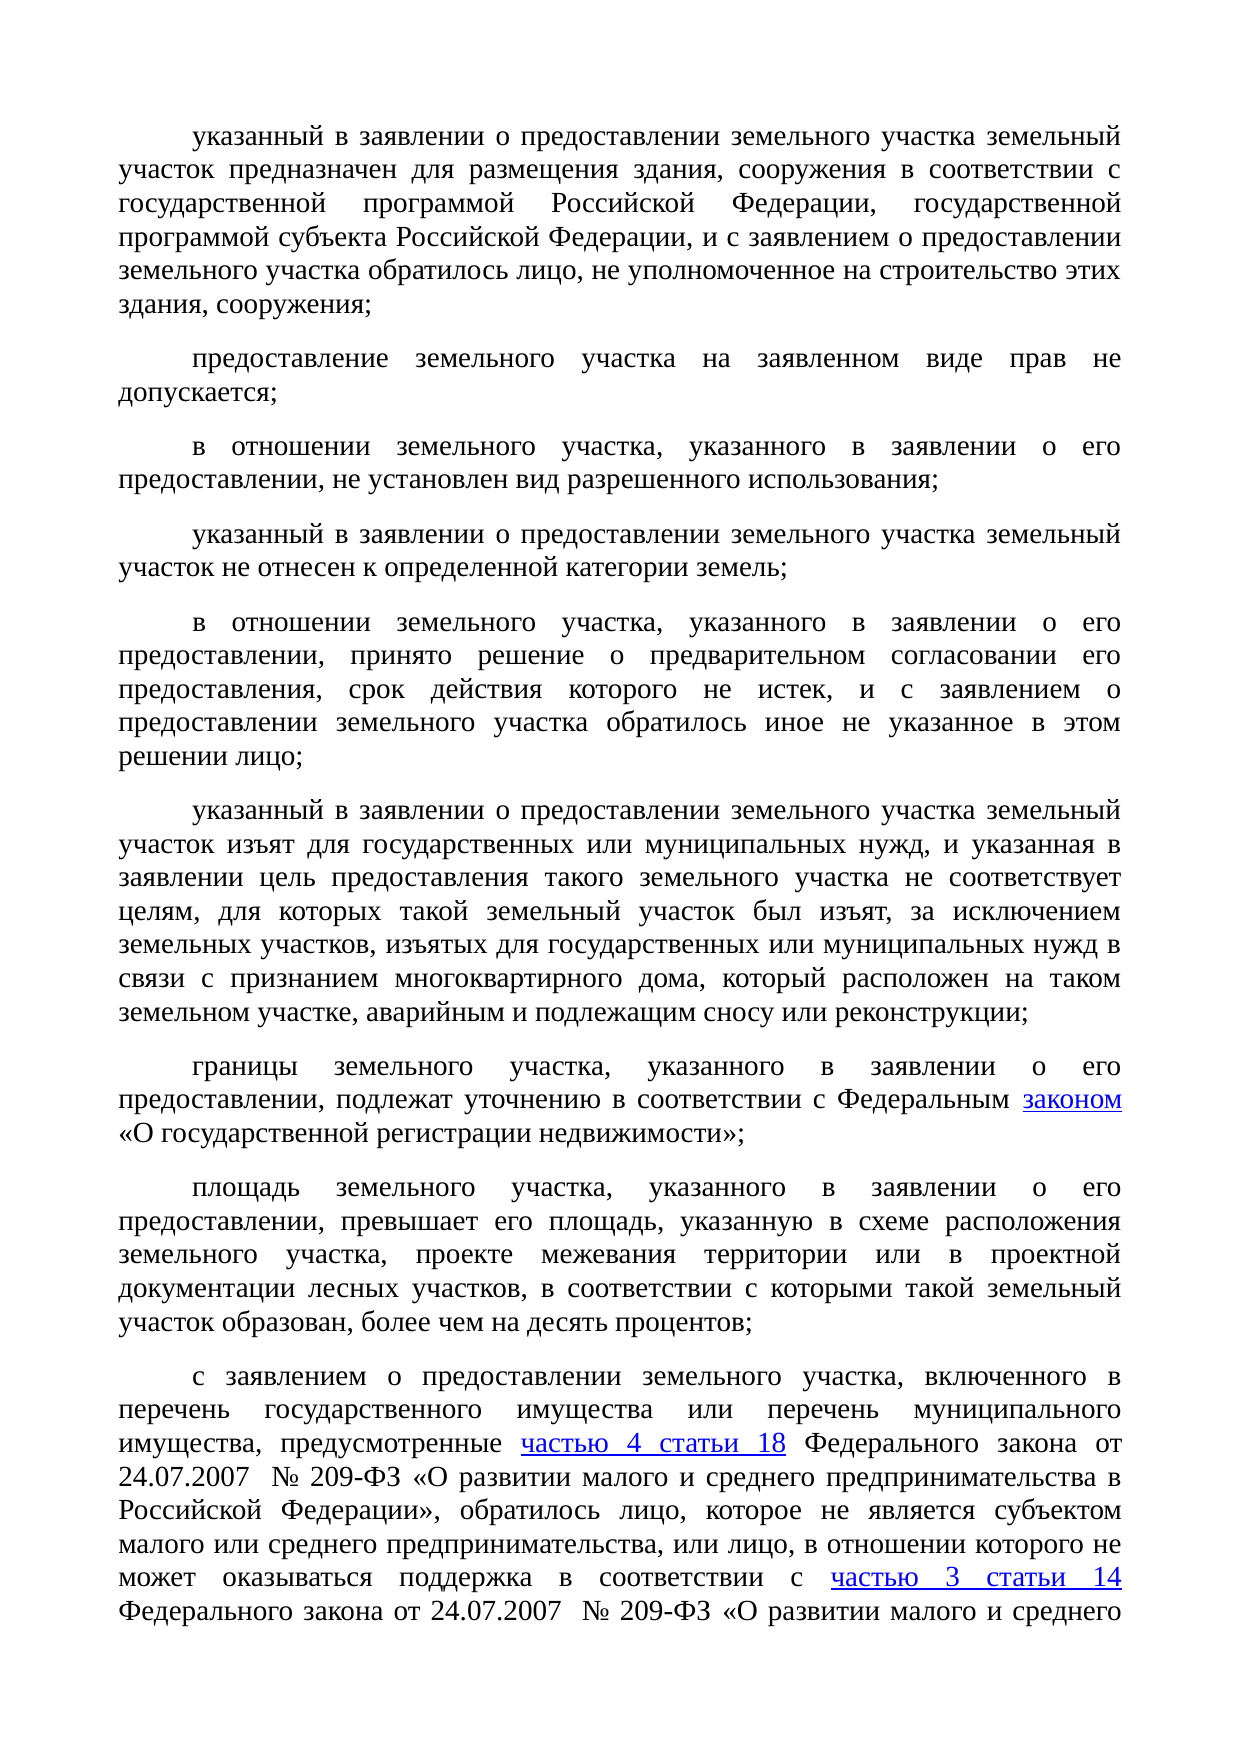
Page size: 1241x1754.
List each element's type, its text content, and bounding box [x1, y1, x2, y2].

text с заявлением о предоставлении земельного участка, включенного в перечень государственного имущества или перечень муниципального имущества, предусмотренные частью 4 статьи 18 Федерального закона от 24.07.2007 № 209-ФЗ «О развитии малого и среднего предпринимательства в Российской Федерации», обратилось лицо, которое не является субъектом малого или среднего предпринимательства, или лицо, в отношении которого не может оказываться поддержка в соответствии с частью 3 статьи 14 Федерального закона от 24.07.2007 № 209-ФЗ «О развитии малого и среднего [118, 1358, 1122, 1626]
text в отношении земельного участка, указанного в заявлении о его предоставлении, принято решение о предварительном согласовании его предоставления, срок действия которого не истек, и с заявлением о предоставлении земельного участка обратилось иное не указанное в этом решении лицо; [118, 604, 1122, 772]
text в отношении земельного участка, указанного в заявлении о его предоставлении, не установлен вид разрешенного использования; [118, 428, 1122, 495]
text границы земельного участка, указанного в заявлении о его предоставлении, подлежат уточнению в соответствии с Федеральным законом «О государственной регистрации недвижимости»; [118, 1048, 1122, 1149]
text площадь земельного участка, указанного в заявлении о его предоставлении, превышает его площадь, указанную в схеме расположения земельного участка, проекте межевания территории или в проектной документации лесных участков, в соответствии с которыми такой земельный участок образован, более чем на десять процентов; [118, 1169, 1122, 1337]
text предоставление земельного участка на заявленном виде прав не допускается; [118, 340, 1122, 407]
text указанный в заявлении о предоставлении земельного участка земельный участок изъят для государственных или муниципальных нужд, и указанная в заявлении цель предоставления такого земельного участка не соответствует целям, для которых такой земельный участок был изъят, за исключением земельных участков, изъятых для государственных или муниципальных нужд в связи с признанием многоквартирного дома, который расположен на таком земельном участке, аварийным и подлежащим сносу или реконструкции; [118, 792, 1122, 1027]
text указанный в заявлении о предоставлении земельного участка земельный участок предназначен для размещения здания, сооружения в соответствии с государственной программой Российской Федерации, государственной программой субъекта Российской Федерации, и с заявлением о предоставлении земельного участка обратилось лицо, не уполномоченное на строительство этих здания, сооружения; [118, 118, 1122, 319]
text указанный в заявлении о предоставлении земельного участка земельный участок не отнесен к определенной категории земель; [118, 516, 1122, 583]
